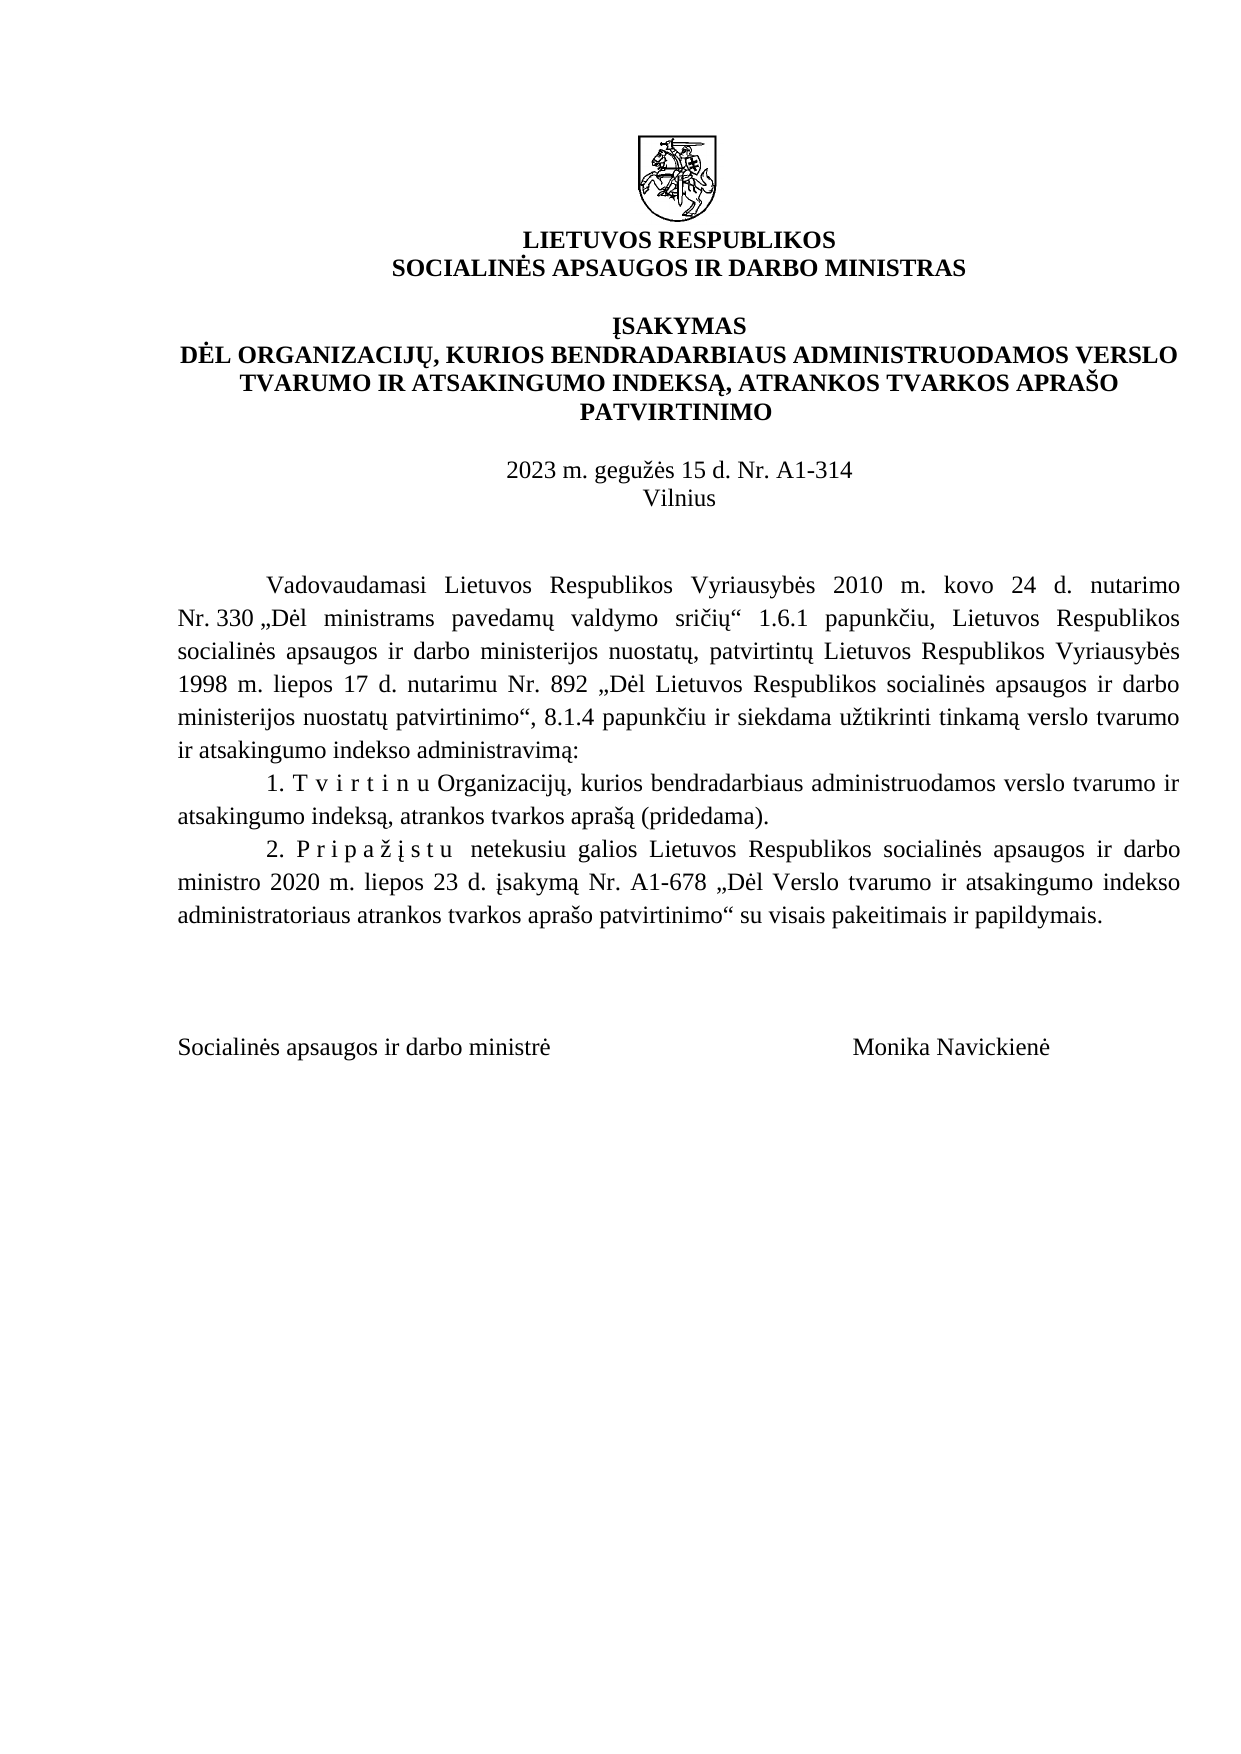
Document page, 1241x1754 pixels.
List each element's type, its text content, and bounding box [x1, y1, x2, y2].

text 1. T v i r t i n u Organizacijų, kurios bendradarbiaus administruodamos verslo tvarumo ir atsakingumo indeksą, atrankos tvarkos aprašą (pridedama). [177, 768, 1181, 829]
text ĮSAKYMAS [177, 311, 1181, 340]
text DĖL ORGANIZACIJŲ, KURIOS BENDRADARBIAUS ADMINISTRUODAMOS VERSLO TVARUMO IR ATSAKINGUMO INDEKSĄ, ATRANKOS TVARKOS APRAŠO PATVIRTINIMO [177, 340, 1181, 426]
text LIETUVOS RESPUBLIKOS [177, 225, 1181, 253]
text Socialinės apsaugos ir darbo ministrė Monika Navickienė [177, 1032, 1181, 1061]
text 2023 m. gegužės 15 d. Nr. A1-314 [177, 455, 1181, 483]
text Vadovaudamasi Lietuvos Respublikos Vyriausybės 2010 m. kovo 24 d. nutarimo Nr. 330 „Dėl ministrams pavedamų valdymo sričių“ 1.6.1 papunkčiu, Lietuvos Respublikos socialinės apsaugos ir darbo ministerijos nuostatų, patvirtintų Lietuvos Respublikos Vyriausybės 1998 m. liepos 17 d. nutarimu Nr. 892 „Dėl Lietuvos Respublikos socialinės apsaugos ir darbo ministerijos nuostatų patvirtinimo“, 8.1.4 papunkčiu ir siekdama užtikrinti tinkamą verslo tvarumo ir atsakingumo indekso administravimą: [177, 570, 1181, 763]
text SOCIALINĖS APSAUGOS IR DARBO MINISTRAS [177, 253, 1181, 282]
text 2. Pripažįstu netekusiu galios Lietuvos Respublikos socialinės apsaugos ir darbo ministro 2020 m. liepos 23 d. įsakymą Nr. A1-678 „Dėl Verslo tvarumo ir atsakingumo indekso administratoriaus atrankos tvarkos aprašo patvirtinimo“ su visais pakeitimais ir papildymais. [177, 834, 1181, 929]
text Vilnius [177, 483, 1181, 512]
